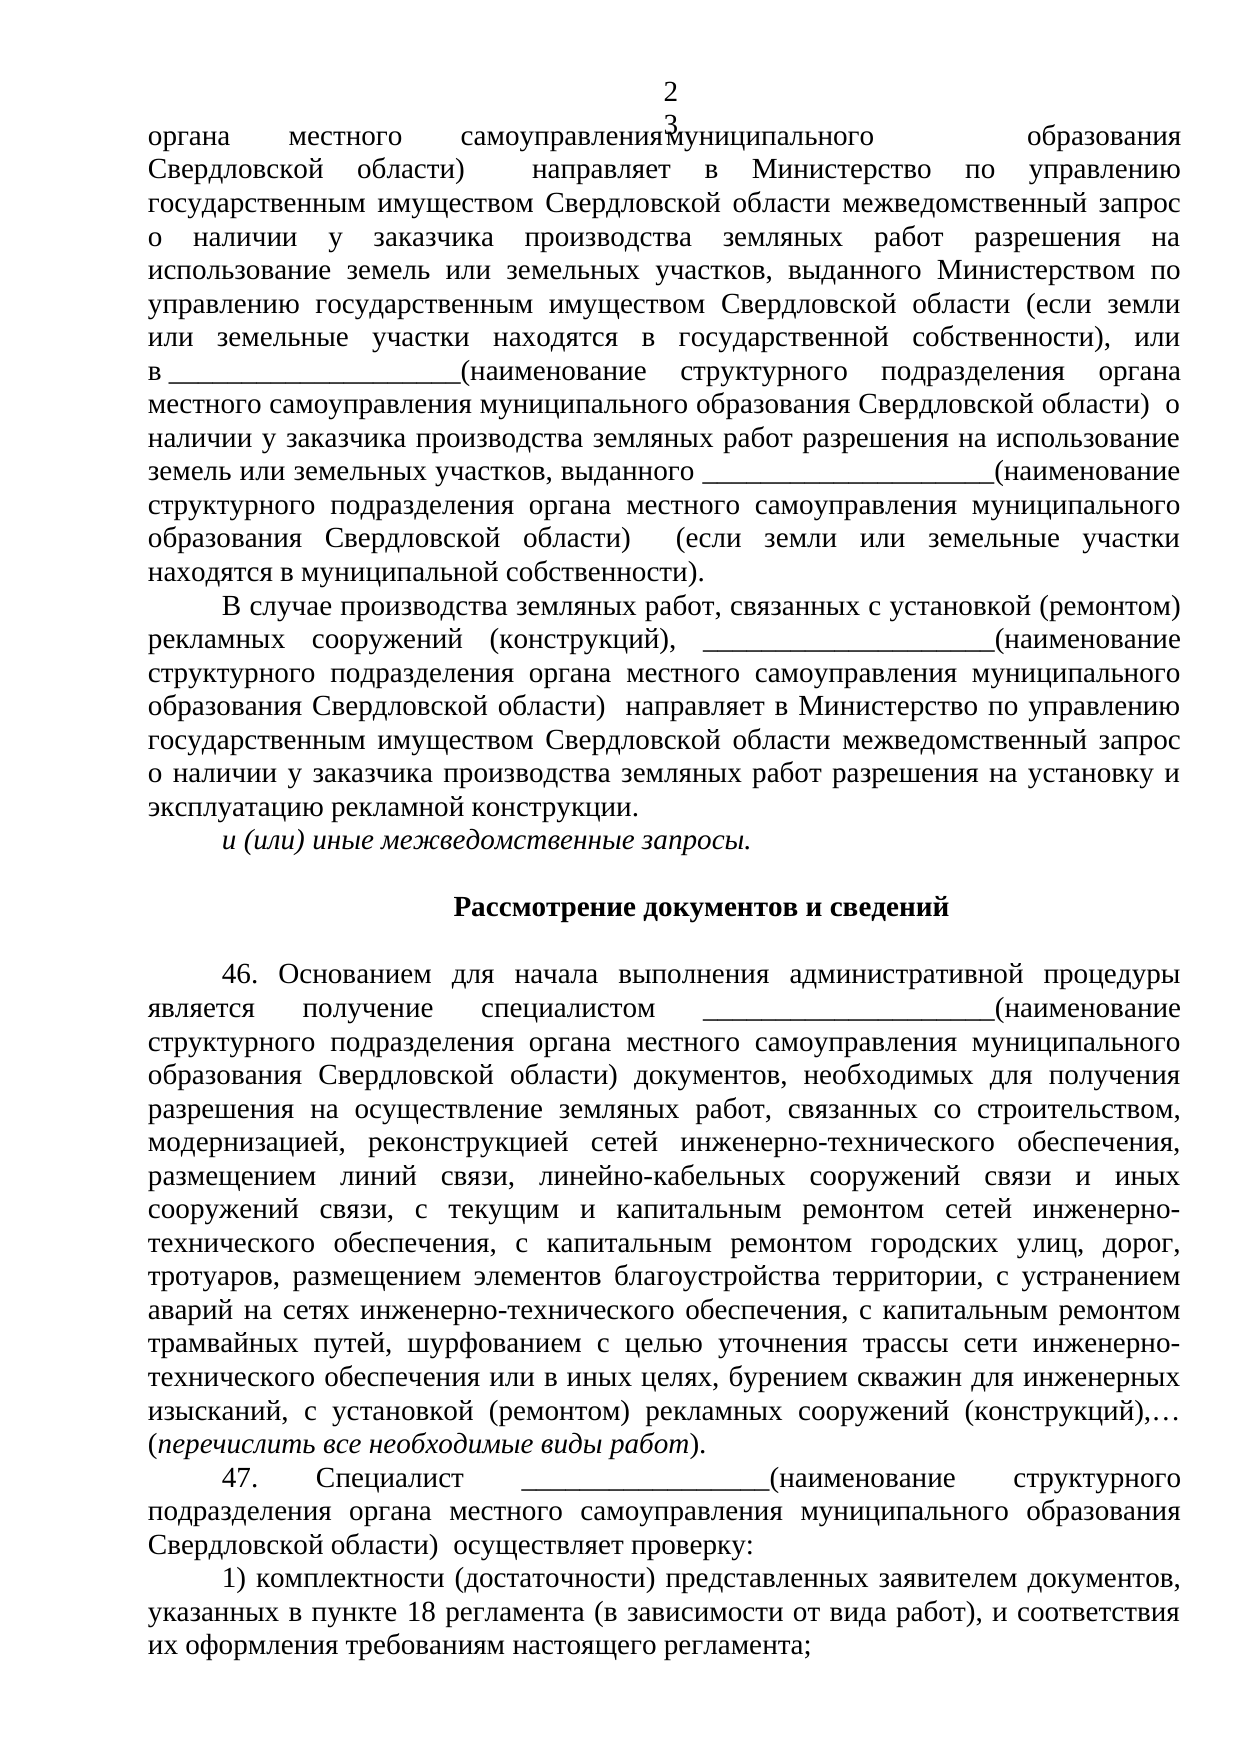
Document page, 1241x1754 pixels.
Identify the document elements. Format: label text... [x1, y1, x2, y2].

text 1) комплектности (достаточности) представленных заявителем документов, указанных в пункте 18 регламента (в зависимости от вида работ), и соответствия их оформления требованиям настоящего регламента; [148, 1560, 1181, 1661]
text и (или) иные межведомственные запросы. [148, 822, 1181, 856]
text Рассмотрение документов и сведений [148, 889, 1181, 923]
text 47. Специалист _________________(наименование структурного подразделения органа местного самоуправления муниципального образования Свердловской области) осуществляет проверку: [148, 1460, 1181, 1560]
text органа местного самоуправления муниципального образования Свердловской области) направляет в Министерство по управлению государственным имуществом Свердловской области межведомственный запрос о наличии у заказчика производства земляных работ разрешения на использование земель или земельных участков, выданного Министерством по управлению государственным имуществом Свердловской области (если земли или земельные участки находятся в государственной собственности), или в ____________________(наименование структурного подразделения органа местного самоуправления муниципального образования Свердловской области) о наличии у заказчика производства земляных работ разрешения на использование земель или земельных участков, выданного ____________________(наименование структурного подразделения органа местного самоуправления муниципального образования Свердловской области) (если земли или земельные участки находятся в муниципальной собственности). [148, 118, 1181, 588]
text В случае производства земляных работ, связанных с установкой (ремонтом) рекламных сооружений (конструкций), ____________________(наименование структурного подразделения органа местного самоуправления муниципального образования Свердловской области) направляет в Министерство по управлению государственным имуществом Свердловской области межведомственный запрос о наличии у заказчика производства земляных работ разрешения на установку и эксплуатацию рекламной конструкции. [148, 588, 1181, 822]
text 46. Основанием для начала выполнения административной процедуры является получение специалистом ____________________(наименование структурного подразделения органа местного самоуправления муниципального образования Свердловской области) документов, необходимых для получения разрешения на осуществление земляных работ, связанных со строительством, модернизацией, реконструкцией сетей инженерно-технического обеспечения, размещением линий связи, линейно-кабельных сооружений связи и иных сооружений связи, с текущим и капитальным ремонтом сетей инженерно-технического обеспечения, с капитальным ремонтом городских улиц, дорог, тротуаров, размещением элементов благоустройства территории, с устранением аварий на сетях инженерно-технического обеспечения, с капитальным ремонтом трамвайных путей, шурфованием с целью уточнения трассы сети инженерно-технического обеспечения или в иных целях, бурением скважин для инженерных изысканий, с установкой (ремонтом) рекламных сооружений (конструкций),…(перечислить все необходимые виды работ). [148, 957, 1181, 1460]
